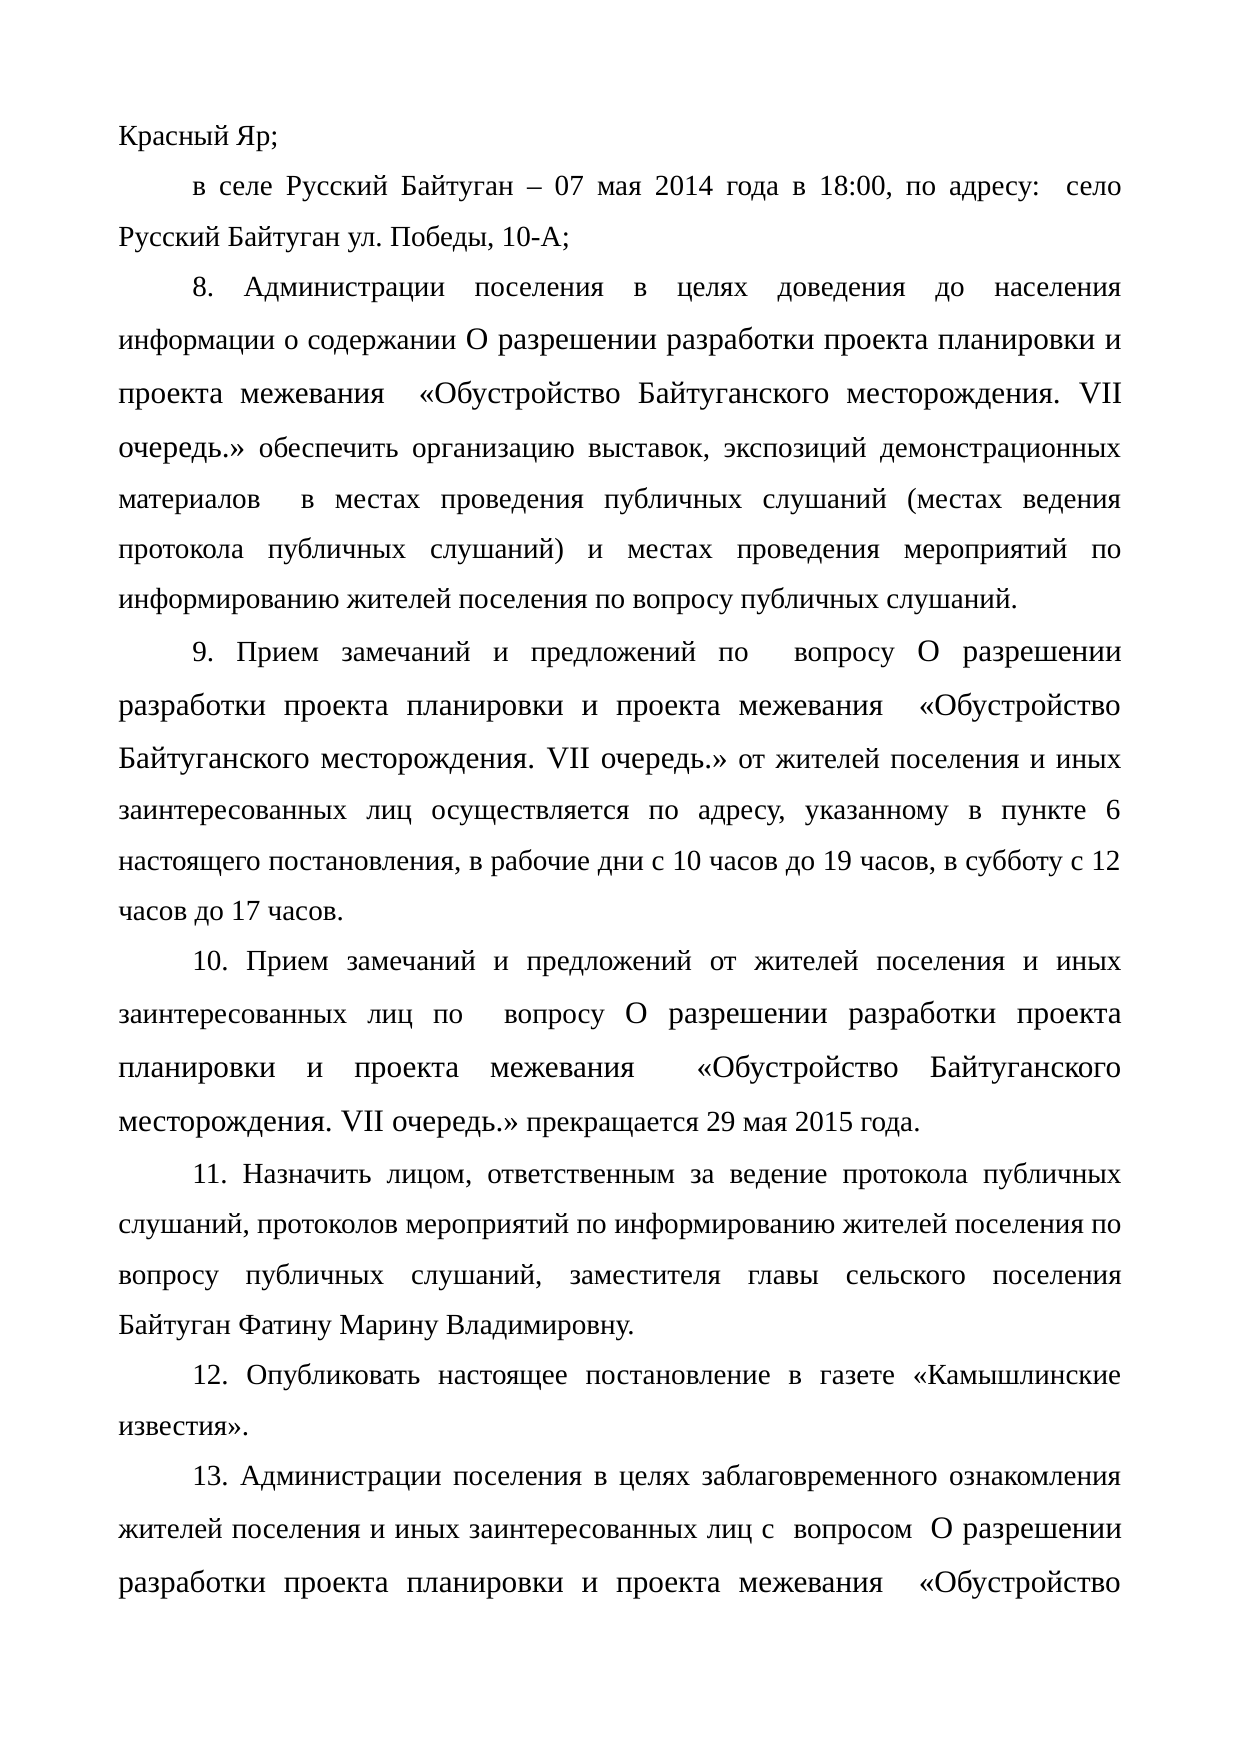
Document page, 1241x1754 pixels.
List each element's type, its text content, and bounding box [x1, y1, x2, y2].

text 8. Администрации поселения в целях доведения до населения информации о содержании О разрешении разработки проекта планировки и проекта межевания «Обустройство Байтуганского месторождения. VII очередь.» обеспечить организацию выставок, экспозиций демонстрационных материалов в местах проведения публичных слушаний (местах ведения протокола публичных слушаний) и местах проведения мероприятий по информированию жителей поселения по вопросу публичных слушаний. [118, 269, 1122, 615]
text 12. Опубликовать настоящее постановление в газете «Камышлинские известия». [118, 1357, 1122, 1441]
text в селе Русский Байтуган – 07 мая 2014 года в 18:00, по адресу: село Русский Байтуган ул. Победы, 10-А; [118, 168, 1122, 252]
text 13. Администрации поселения в целях заблаговременного ознакомления жителей поселения и иных заинтересованных лиц с вопросом О разрешении разработки проекта планировки и проекта межевания «Обустройство [118, 1458, 1122, 1599]
text 10. Прием замечаний и предложений от жителей поселения и иных заинтересованных лиц по вопросу О разрешении разработки проекта планировки и проекта межевания «Обустройство Байтуганского месторождения. VII очередь.» прекращается 29 мая 2015 года. [118, 943, 1122, 1138]
text 9. Прием замечаний и предложений по вопросу О разрешении разработки проекта планировки и проекта межевания «Обустройство Байтуганского месторождения. VII очередь.» от жителей поселения и иных заинтересованных лиц осуществляется по адресу, указанному в пункте 6 настоящего постановления, в рабочие дни с 10 часов до 19 часов, в субботу с 12 часов до 17 часов. [118, 632, 1122, 926]
text Красный Яр; [118, 118, 1122, 152]
text 11. Назначить лицом, ответственным за ведение протокола публичных слушаний, протоколов мероприятий по информированию жителей поселения по вопросу публичных слушаний, заместителя главы сельского поселения Байтуган Фатину Марину Владимировну. [118, 1156, 1122, 1341]
